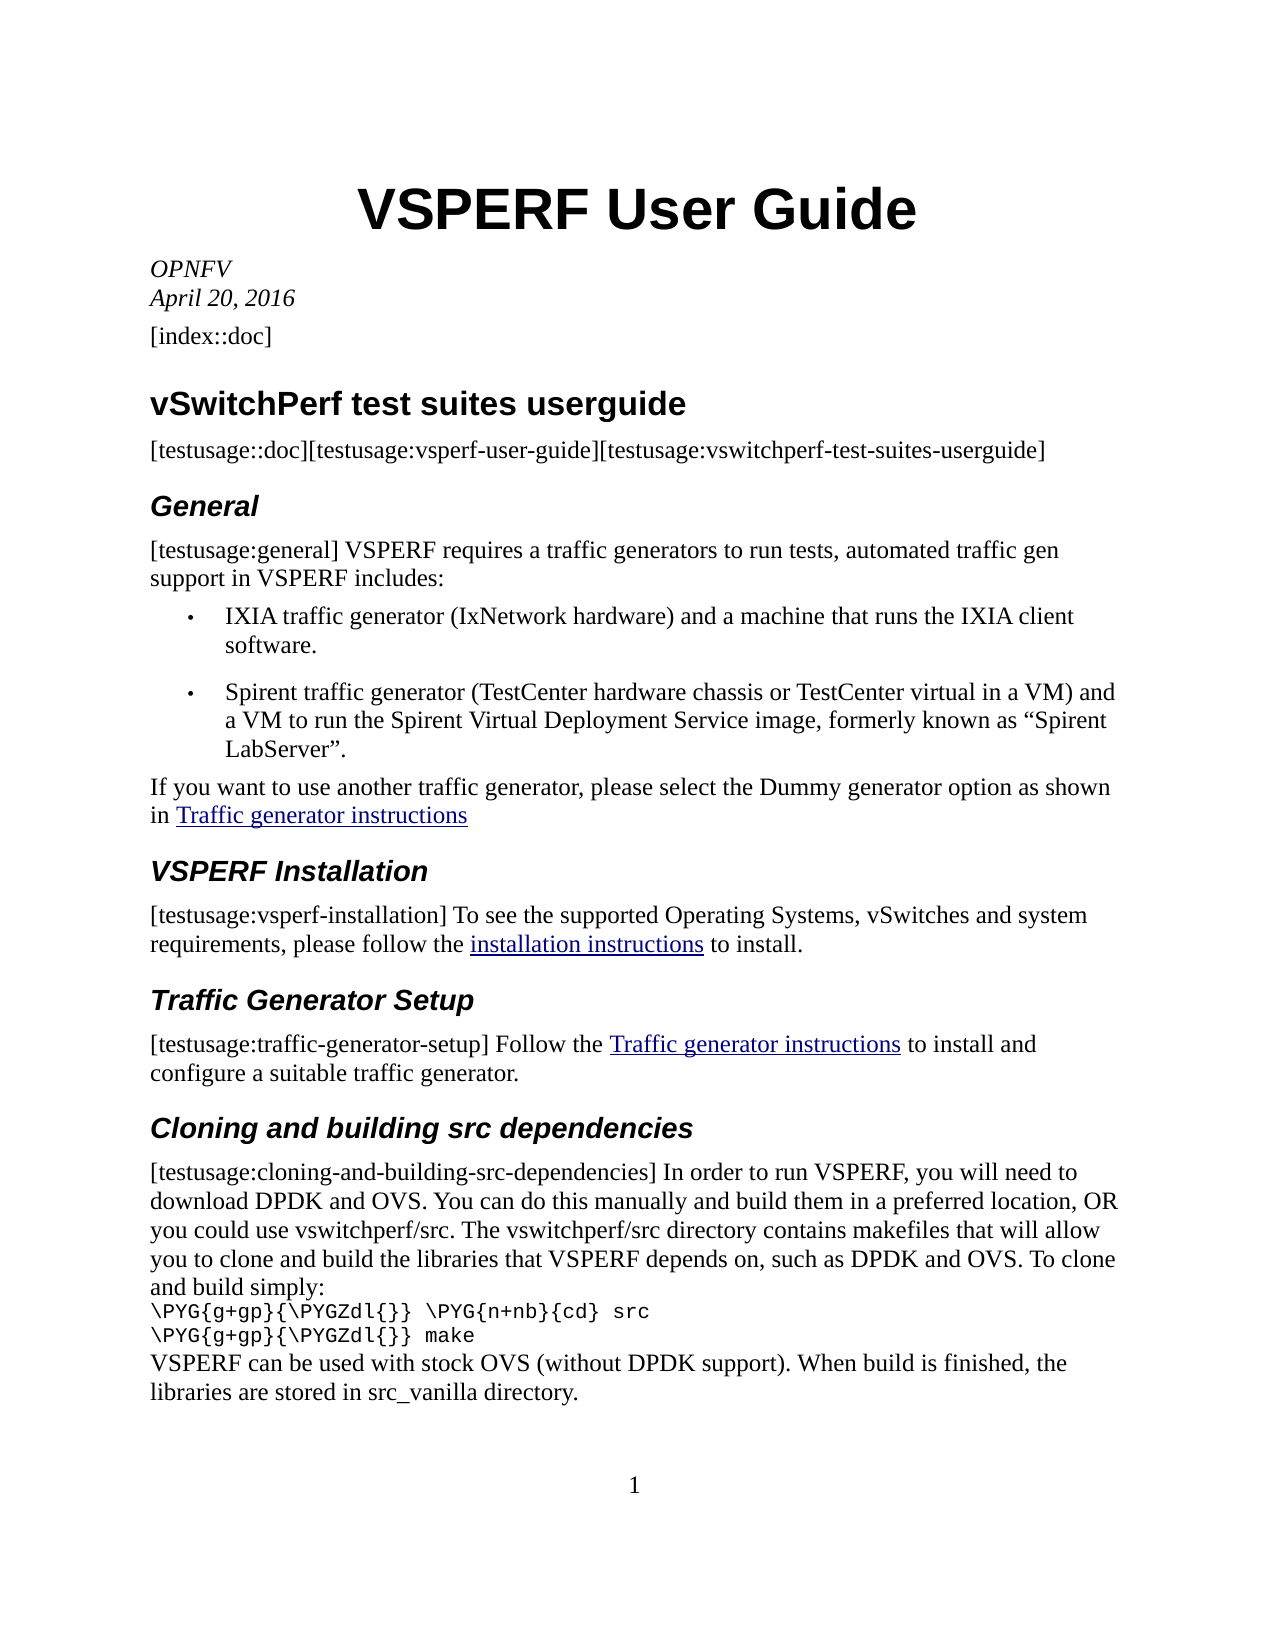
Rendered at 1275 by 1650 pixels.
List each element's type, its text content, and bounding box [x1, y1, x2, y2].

text [testusage:traffic-generator-setup] Follow the Traffic generator instructions to install and configure a suitable traffic generator. [150, 1029, 1125, 1086]
text OPNFV [150, 254, 1125, 283]
text [testusage::doc][testusage:vsperf-user-guide][testusage:vswitchperf-test-suites-userguide] [150, 435, 1125, 464]
text \PYG{g+gp}{\PYGZdl{}} \PYG{n+nb}{cd} src [150, 1301, 1125, 1325]
text [testusage:cloning-and-building-src-dependencies] In order to run VSPERF, you will need to download DPDK and OVS. You can do this manually and build them in a preferred location, OR you could use vswitchperf/src. The vswitchperf/src directory contains makefiles that will allow you to clone and build the libraries that VSPERF depends on, such as DPDK and OVS. To clone and build simply: [150, 1157, 1125, 1301]
list IXIA traffic generator (IxNetwork hardware) and a machine that runs the IXIA client software. [187, 601, 1125, 659]
subtitle Traffic Generator Setup [150, 983, 1125, 1016]
text [index::doc] [150, 321, 1125, 350]
title VSPERF User Guide [150, 175, 1125, 242]
text [testusage:vsperf-installation] To see the supported Operating Systems, vSwitches and system requirements, please follow the installation instructions to install. [150, 900, 1125, 958]
text If you want to use another traffic generator, please select the Dummy generator option as shown in Traffic generator instructions [150, 772, 1125, 829]
text [testusage:general] VSPERF requires a traffic generators to run tests, automated traffic gen support in VSPERF includes: [150, 535, 1125, 592]
subtitle Cloning and building src dependencies [150, 1111, 1125, 1145]
text April 20, 2016 [150, 283, 1125, 312]
text VSPERF can be used with stock OVS (without DPDK support). When build is finished, the libraries are stored in src_vanilla directory. [150, 1348, 1125, 1406]
text \PYG{g+gp}{\PYGZdl{}} make [150, 1325, 1125, 1348]
list Spirent traffic generator (TestCenter hardware chassis or TestCenter virtual in a VM) and a VM to run the Spirent Virtual Deployment Service image, formerly known as “Spirent LabServer”. [187, 677, 1125, 763]
subtitle General [150, 489, 1125, 522]
subtitle vSwitchPerf test suites userguide [150, 384, 1125, 422]
subtitle VSPERF Installation [150, 854, 1125, 888]
